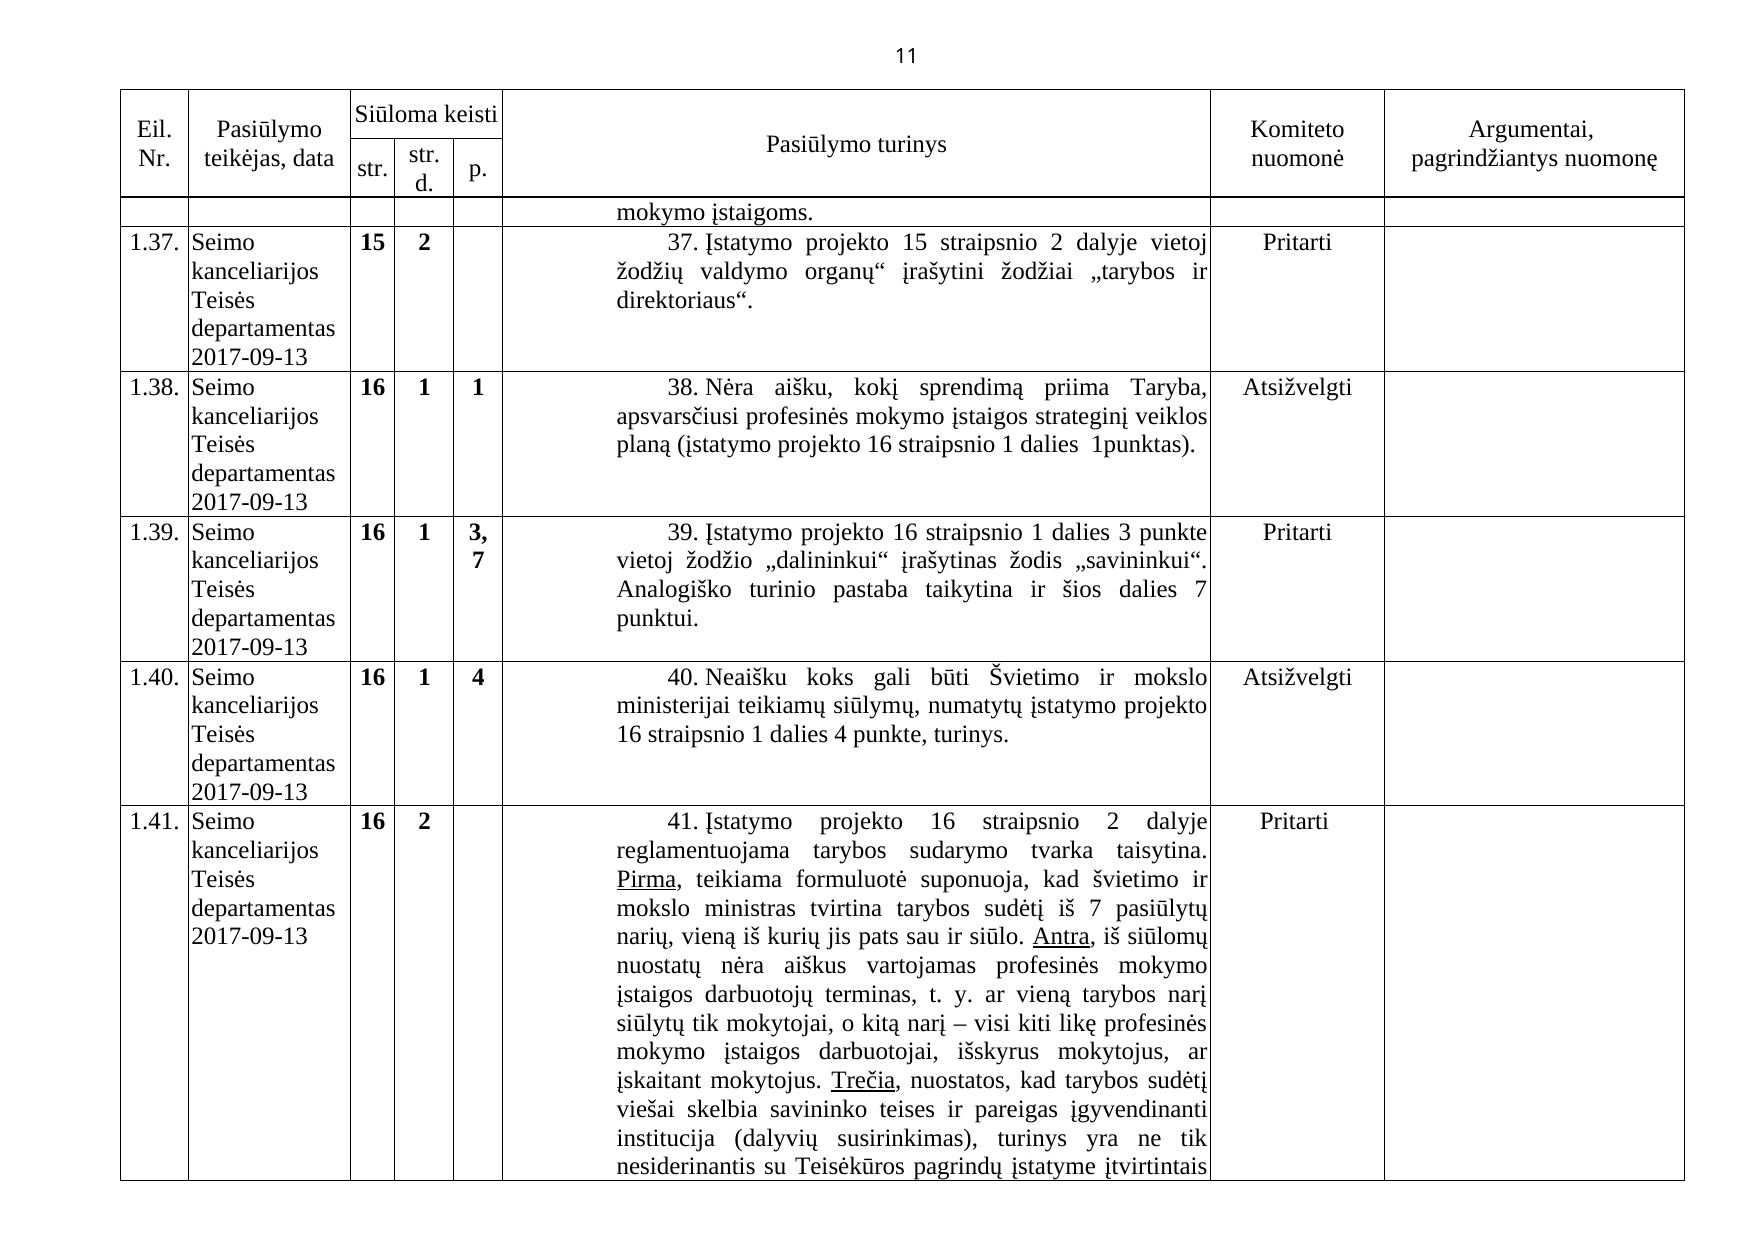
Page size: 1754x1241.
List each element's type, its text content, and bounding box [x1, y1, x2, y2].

table_cell Pritarti [1211, 517, 1384, 661]
table_cell Neaišku koks gali būti Švietimo ir mokslo ministerijai teikiamų siūlymų, numatytų įstatymo projekto 16 straipsnio 1 dalies 4 punkte, turinys. [503, 662, 1210, 805]
table_cell Nėra aišku, kokį sprendimą priima Taryba, apsvarsčiusi profesinės mokymo įstaigos strateginį veiklos planą (įstatymo projekto 16 straipsnio 1 dalies 1punktas). [503, 372, 1210, 516]
table_cell 2 [395, 806, 453, 1180]
table_cell [1385, 372, 1684, 516]
table_cell 16 [351, 517, 394, 661]
table_cell 1.41. [121, 806, 188, 1180]
table_cell 1 [395, 662, 453, 805]
table_cell 1.38. [121, 372, 188, 516]
table_header Komiteto nuomonė [1211, 90, 1384, 196]
table_cell [1685, 226, 1692, 371]
table_cell [454, 806, 502, 1180]
table_cell mokymo įstaigoms. [503, 198, 1210, 226]
table_cell 4 [454, 662, 502, 805]
table_cell [189, 198, 350, 226]
table_cell [1385, 517, 1684, 661]
table_cell str. d. [395, 139, 453, 196]
table_cell 1 [395, 372, 453, 516]
table_cell [1685, 138, 1692, 196]
table_cell 16 [351, 662, 394, 805]
table_cell [1385, 198, 1684, 226]
table_cell [351, 198, 394, 226]
table_cell [1685, 805, 1692, 1180]
table_cell Atsižvelgti [1211, 372, 1384, 516]
table_cell [1385, 227, 1684, 371]
table_cell [395, 198, 453, 226]
table_cell p. [454, 139, 502, 196]
table_header [1685, 89, 1692, 138]
table_cell [1685, 661, 1692, 805]
table_cell Įstatymo projekto 15 straipsnio 2 dalyje vietoj žodžių valdymo organų“ įrašytini žodžiai „tarybos ir direktoriaus“. [503, 227, 1210, 371]
table_cell 1.40. [121, 662, 188, 805]
table_cell 1 [395, 517, 453, 661]
table_cell Seimo kanceliarijos Teisės departamentas 2017-09-13 [189, 517, 350, 661]
table_header Eil. Nr. [121, 90, 188, 196]
table_header Pasiūlymo turinys [503, 90, 1210, 196]
table_cell Pritarti [1211, 806, 1384, 1180]
table_cell Seimo kanceliarijos Teisės departamentas 2017-09-13 [189, 662, 350, 805]
table_cell [1685, 371, 1692, 516]
table_cell [454, 227, 502, 371]
table_cell Įstatymo projekto 16 straipsnio 2 dalyje reglamentuojama tarybos sudarymo tvarka taisytina. Pirma, teikiama formuluotė suponuoja, kad švietimo ir mokslo ministras tvirtina tarybos sudėtį iš 7 pasiūlytų narių, vieną iš kurių jis pats sau ir siūlo. Antra, iš siūlomų nuostatų nėra aiškus vartojamas profesinės mokymo įstaigos darbuotojų terminas, t. y. ar vieną tarybos narį siūlytų tik mokytojai, o kitą narį – visi kiti likę profesinės mokymo įstaigos darbuotojai, išskyrus mokytojus, ar įskaitant mokytojus. Trečia, nuostatos, kad tarybos sudėtį viešai skelbia savininko teises ir pareigas įgyvendinanti institucija (dalyvių susirinkimas), turinys yra ne tik nesiderinantis su Teisėkūros pagrindų įstatyme įtvirtintais [503, 806, 1210, 1180]
table_cell [1685, 516, 1692, 661]
table_cell 15 [351, 227, 394, 371]
table_cell Pritarti [1211, 227, 1384, 371]
table_cell Atsižvelgti [1211, 662, 1384, 805]
table_cell Seimo kanceliarijos Teisės departamentas 2017-09-13 [189, 227, 350, 371]
table_cell 1 [454, 372, 502, 516]
table_cell 1.39. [121, 517, 188, 661]
table_cell Seimo kanceliarijos Teisės departamentas 2017-09-13 [189, 806, 350, 1180]
table_header Siūloma keisti [351, 90, 502, 138]
table_cell [1685, 196, 1692, 226]
table_cell [121, 198, 188, 226]
table_cell 2 [395, 227, 453, 371]
table_cell 16 [351, 806, 394, 1180]
table_cell 3, 7 [454, 517, 502, 661]
table_cell 16 [351, 372, 394, 516]
table_header Argumentai, pagrindžiantys nuomonę [1385, 90, 1684, 196]
table_cell [454, 198, 502, 226]
table_cell 1.37. [121, 227, 188, 371]
table_header Pasiūlymo teikėjas, data [189, 90, 350, 196]
table_cell [1385, 662, 1684, 805]
table_cell str. [351, 139, 394, 196]
table_cell [1211, 198, 1384, 226]
table_cell Įstatymo projekto 16 straipsnio 1 dalies 3 punkte vietoj žodžio „dalininkui“ įrašytinas žodis „savininkui“. Analogiško turinio pastaba taikytina ir šios dalies 7 punktui. [503, 517, 1210, 661]
table_cell [1385, 806, 1684, 1180]
table_cell Seimo kanceliarijos Teisės departamentas 2017-09-13 [189, 372, 350, 516]
